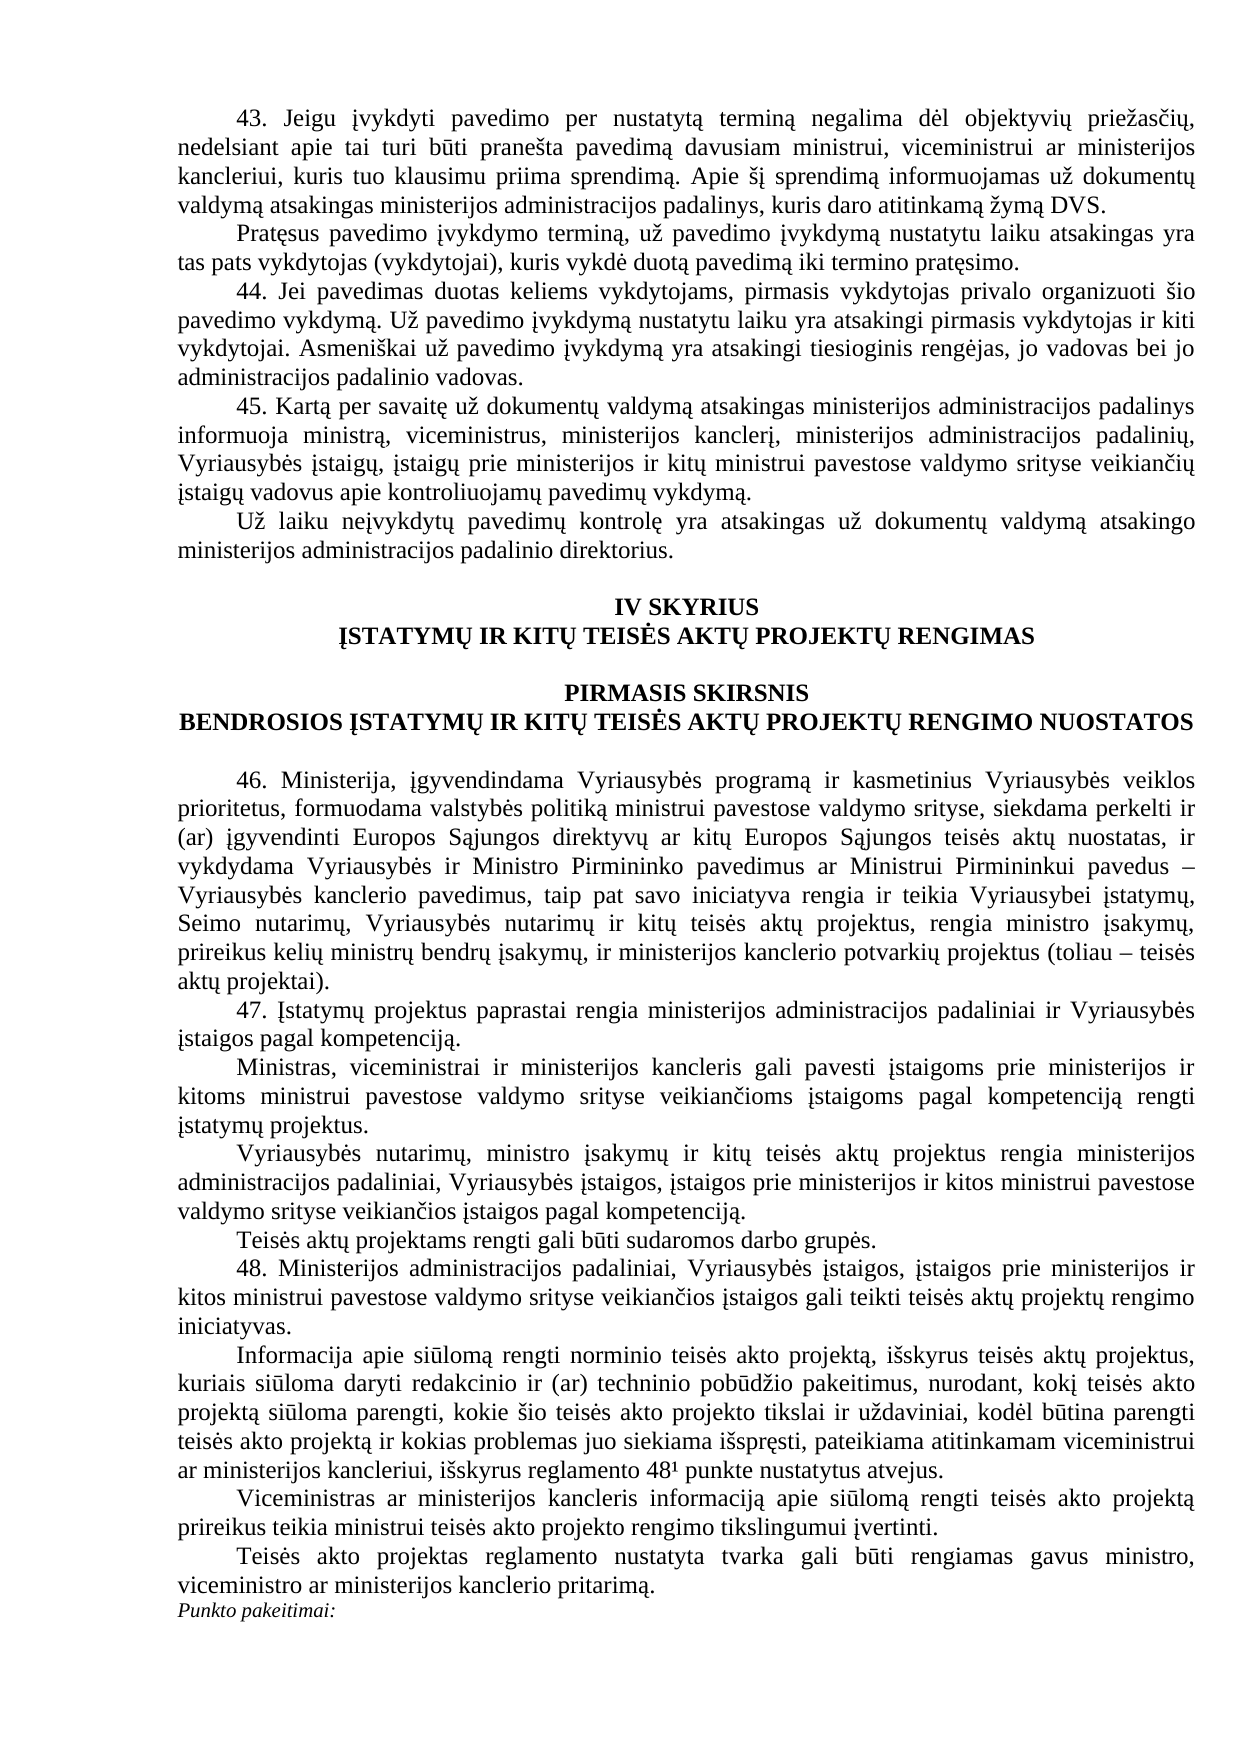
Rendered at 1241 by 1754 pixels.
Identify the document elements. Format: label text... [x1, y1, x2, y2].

text ĮSTATYMŲ IR KITŲ TEISĖS AKTŲ PROJEKTŲ RENGIMAS [177, 621, 1196, 650]
text 46. Ministerija, įgyvendindama Vyriausybės programą ir kasmetinius Vyriausybės veiklos prioritetus, formuodama valstybės politiką ministrui pavestose valdymo srityse, siekdama perkelti ir (ar) įgyvendinti Europos Sąjungos direktyvų ar kitų Europos Sąjungos teisės aktų nuostatas, ir vykdydama Vyriausybės ir Ministro Pirmininko pavedimus ar Ministrui Pirmininkui pavedus – Vyriausybės kanclerio pavedimus, taip pat savo iniciatyva rengia ir teikia Vyriausybei įstatymų, Seimo nutarimų, Vyriausybės nutarimų ir kitų teisės aktų projektus, rengia ministro įsakymų, prireikus kelių ministrų bendrų įsakymų, ir ministerijos kanclerio potvarkių projektus (toliau – teisės aktų projektai). [177, 765, 1196, 995]
text Teisės aktų projektams rengti gali būti sudaromos darbo grupės. [177, 1225, 1196, 1253]
text Ministras, viceministrai ir ministerijos kancleris gali pavesti įstaigoms prie ministerijos ir kitoms ministrui pavestose valdymo srityse veikiančioms įstaigoms pagal kompetenciją rengti įstatymų projektus. [177, 1052, 1196, 1138]
text Už laiku neįvykdytų pavedimų kontrolę yra atsakingas už dokumentų valdymą atsakingo ministerijos administracijos padalinio direktorius. [177, 506, 1196, 563]
text Pratęsus pavedimo įvykdymo terminą, už pavedimo įvykdymą nustatytu laiku atsakingas yra tas pats vykdytojas (vykdytojai), kuris vykdė duotą pavedimą iki termino pratęsimo. [177, 218, 1196, 276]
text 43. Jeigu įvykdyti pavedimo per nustatytą terminą negalima dėl objektyvių priežasčių, nedelsiant apie tai turi būti pranešta pavedimą davusiam ministrui, viceministrui ar ministerijos kancleriui, kuris tuo klausimu priima sprendimą. Apie šį sprendimą informuojamas už dokumentų valdymą atsakingas ministerijos administracijos padalinys, kuris daro atitinkamą žymą DVS. [177, 103, 1196, 218]
text BENDROSIOS ĮSTATYMŲ IR KITŲ TEISĖS AKTŲ PROJEKTŲ RENGIMO NUOSTATOS [177, 707, 1196, 736]
text Informacija apie siūlomą rengti norminio teisės akto projektą, išskyrus teisės aktų projektus, kuriais siūloma daryti redakcinio ir (ar) techninio pobūdžio pakeitimus, nurodant, kokį teisės akto projektą siūloma parengti, kokie šio teisės akto projekto tikslai ir uždaviniai, kodėl būtina parengti teisės akto projektą ir kokias problemas juo siekiama išspręsti, pateikiama atitinkamam viceministrui ar ministerijos kancleriui, išskyrus reglamento 48¹ punkte nustatytus atvejus. [177, 1340, 1196, 1483]
text IV SKYRIUS [177, 592, 1196, 621]
text Teisės akto projektas reglamento nustatyta tvarka gali būti rengiamas gavus ministro, viceministro ar ministerijos kanclerio pritarimą. [177, 1541, 1196, 1598]
text 44. Jei pavedimas duotas keliems vykdytojams, pirmasis vykdytojas privalo organizuoti šio pavedimo vykdymą. Už pavedimo įvykdymą nustatytu laiku yra atsakingi pirmasis vykdytojas ir kiti vykdytojai. Asmeniškai už pavedimo įvykdymą yra atsakingi tiesioginis rengėjas, jo vadovas bei jo administracijos padalinio vadovas. [177, 276, 1196, 391]
text 47. Įstatymų projektus paprastai rengia ministerijos administracijos padaliniai ir Vyriausybės įstaigos pagal kompetenciją. [177, 995, 1196, 1052]
text Vyriausybės nutarimų, ministro įsakymų ir kitų teisės aktų projektus rengia ministerijos administracijos padaliniai, Vyriausybės įstaigos, įstaigos prie ministerijos ir kitos ministrui pavestose valdymo srityse veikiančios įstaigos pagal kompetenciją. [177, 1138, 1196, 1225]
text PIRMASIS SKIRSNIS [177, 678, 1196, 707]
text 48. Ministerijos administracijos padaliniai, Vyriausybės įstaigos, įstaigos prie ministerijos ir kitos ministrui pavestose valdymo srityse veikiančios įstaigos gali teikti teisės aktų projektų rengimo iniciatyvas. [177, 1253, 1196, 1340]
text Punkto pakeitimai: [177, 1598, 1196, 1622]
text 45. Kartą per savaitę už dokumentų valdymą atsakingas ministerijos administracijos padalinys informuoja ministrą, viceministrus, ministerijos kanclerį, ministerijos administracijos padalinių, Vyriausybės įstaigų, įstaigų prie ministerijos ir kitų ministrui pavestose valdymo srityse veikiančių įstaigų vadovus apie kontroliuojamų pavedimų vykdymą. [177, 391, 1196, 506]
text Viceministras ar ministerijos kancleris informaciją apie siūlomą rengti teisės akto projektą prireikus teikia ministrui teisės akto projekto rengimo tikslingumui įvertinti. [177, 1483, 1196, 1541]
